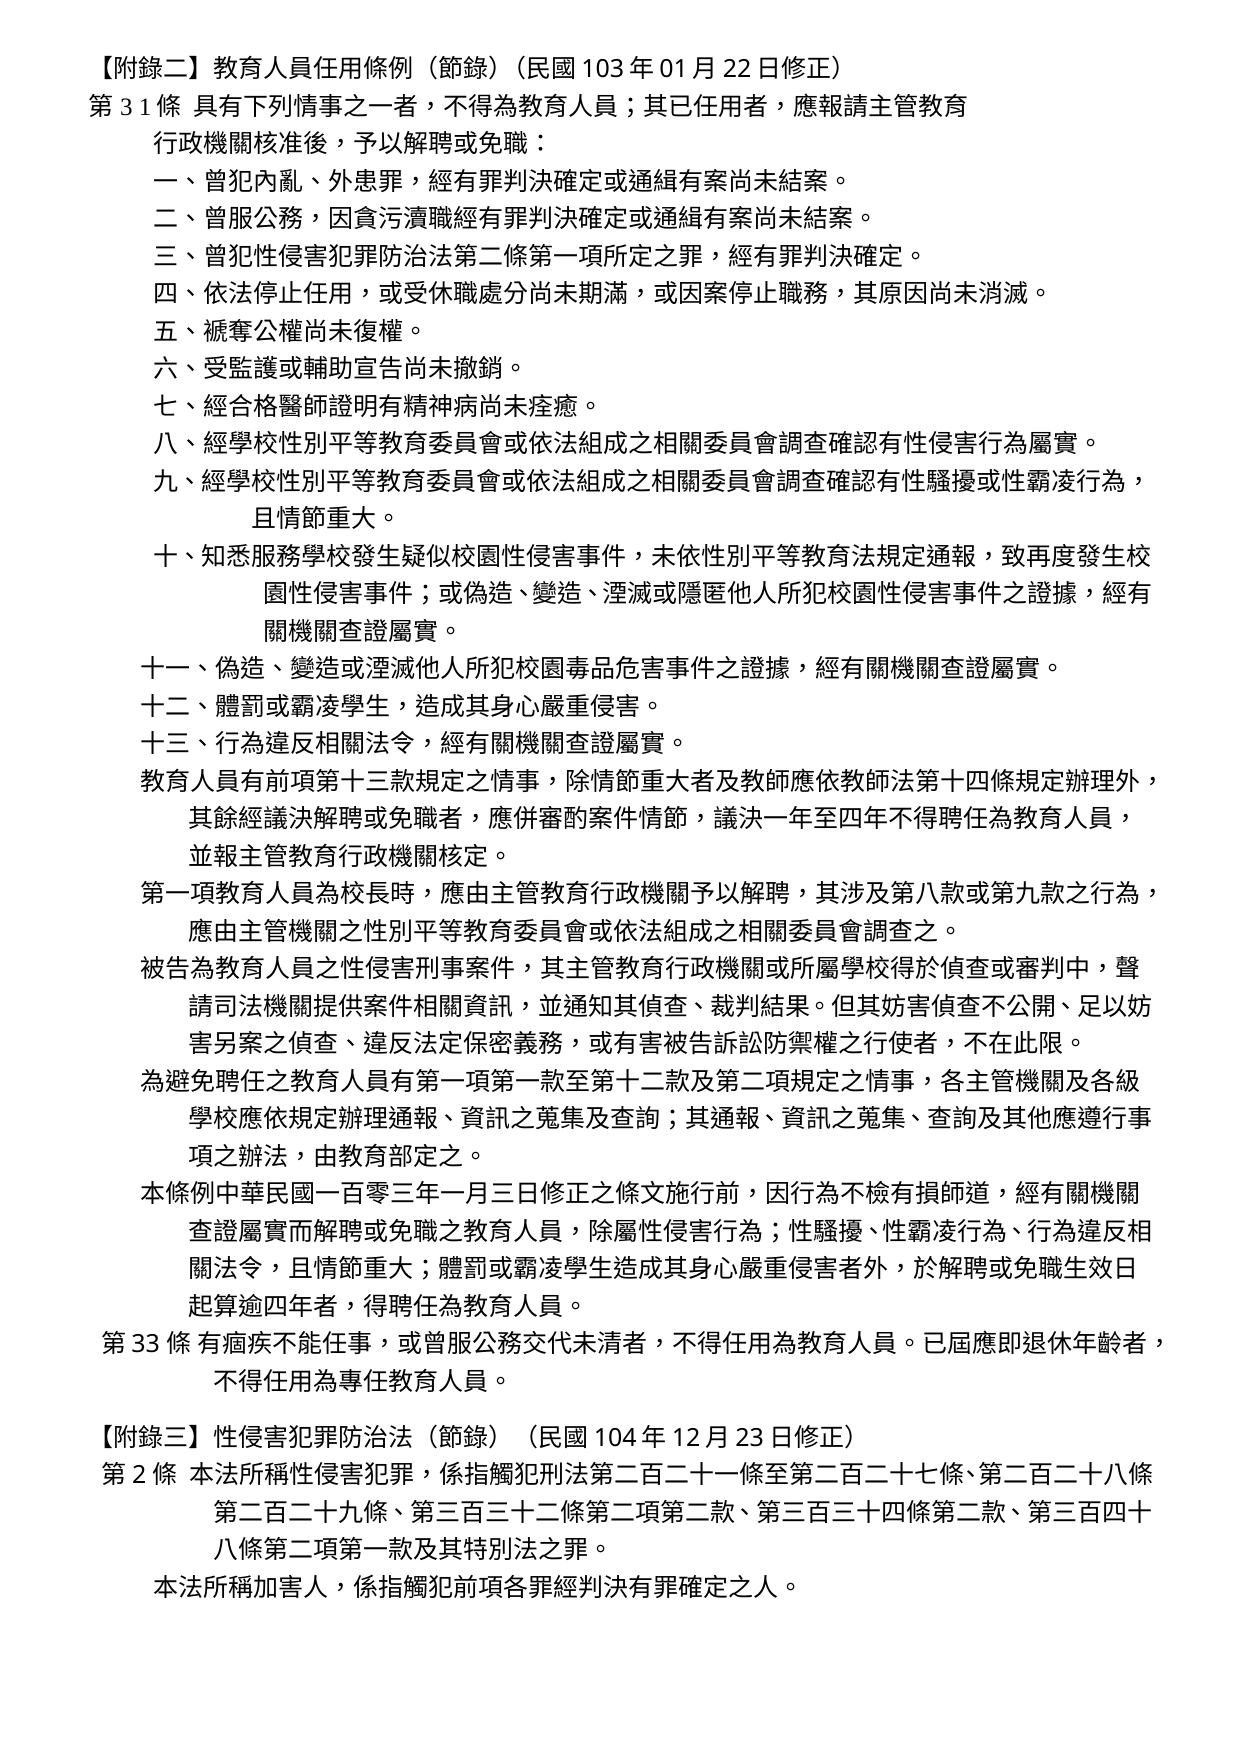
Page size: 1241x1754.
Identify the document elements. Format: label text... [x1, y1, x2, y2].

text 一、曾犯內亂、外患罪，經有罪判決確定或通緝有案尚未結案。 [89, 161, 1152, 198]
text 被告為教育人員之性侵害刑事案件，其主管教育行政機關或所屬學校得於偵查或審判中，聲請司法機關提供案件相關資訊，並通知其偵查、裁判結果。但其妨害偵查不公開、足以妨害另案之偵查、違反法定保密義務，或有害被告訴訟防禦權之行使者，不在此限。 [89, 948, 1152, 1061]
text 五、褫奪公權尚未復權。 [89, 311, 1152, 348]
text 本法所稱加害人，係指觸犯前項各罪經判決有罪確定之人。 [89, 1567, 1152, 1604]
text 三、曾犯性侵害犯罪防治法第二條第一項所定之罪，經有罪判決確定。 [89, 236, 1152, 273]
text 【附錄二】教育人員任用條例（節錄）（民國103年01月22日修正） [89, 48, 1152, 86]
text 十二、體罰或霸凌學生，造成其身心嚴重侵害。 [89, 686, 1152, 723]
text 【附錄三】性侵害犯罪防治法（節錄）（民國104年12月23日修正） [89, 1417, 1152, 1454]
text 十、知悉服務學校發生疑似校園性侵害事件，未依性別平等教育法規定通報，致再度發生校園性侵害事件；或偽造、變造、湮滅或隱匿他人所犯校園性侵害事件之證據，經有關機關查證屬實。 [89, 536, 1152, 648]
text 十一、偽造、變造或湮滅他人所犯校園毒品危害事件之證據，經有關機關查證屬實。 [89, 648, 1152, 686]
text 四、依法停止任用，或受休職處分尚未期滿，或因案停止職務，其原因尚未消滅。 [89, 273, 1152, 311]
text 六、受監護或輔助宣告尚未撤銷。 [89, 348, 1152, 386]
text 行政機關核准後，予以解聘或免職： [89, 123, 1152, 161]
text 教育人員有前項第十三款規定之情事，除情節重大者及教師應依教師法第十四條規定辦理外，其餘經議決解聘或免職者，應併審酌案件情節，議決一年至四年不得聘任為教育人員，並報主管教育行政機關核定。 [89, 761, 1152, 873]
text 為避免聘任之教育人員有第一項第一款至第十二款及第二項規定之情事，各主管機關及各級學校應依規定辦理通報、資訊之蒐集及查詢；其通報、資訊之蒐集、查詢及其他應遵行事項之辦法，由教育部定之。 [89, 1061, 1152, 1173]
text 十三、行為違反相關法令，經有關機關查證屬實。 [89, 723, 1152, 761]
text 七、經合格醫師證明有精神病尚未痊癒。 [89, 386, 1152, 423]
text 第33 條 有痼疾不能任事，或曾服公務交代未清者，不得任用為教育人員。已屆應即退休年齡者，不得任用為專任教育人員。 [101, 1323, 1152, 1398]
text 第 2 條 本法所稱性侵害犯罪，係指觸犯刑法第二百二十一條至第二百二十七條、第二百二十八條、第二百二十九條、第三百三十二條第二項第二款、第三百三十四條第二款、第三百四十八條第二項第一款及其特別法之罪。 [101, 1454, 1152, 1567]
text 二、曾服公務，因貪污瀆職經有罪判決確定或通緝有案尚未結案。 [89, 198, 1152, 236]
text 八、經學校性別平等教育委員會或依法組成之相關委員會調查確認有性侵害行為屬實。 [89, 423, 1152, 461]
text 本條例中華民國一百零三年一月三日修正之條文施行前，因行為不檢有損師道，經有關機關查證屬實而解聘或免職之教育人員，除屬性侵害行為；性騷擾、性霸凌行為、行為違反相關法令，且情節重大；體罰或霸凌學生造成其身心嚴重侵害者外，於解聘或免職生效日起算逾四年者，得聘任為教育人員。 [89, 1173, 1152, 1323]
text 九、經學校性別平等教育委員會或依法組成之相關委員會調查確認有性騷擾或性霸凌行為，且情節重大。 [89, 461, 1152, 536]
text 第 3 1條 具有下列情事之一者，不得為教育人員；其已任用者，應報請主管教育 [89, 86, 1152, 123]
text 第一項教育人員為校長時，應由主管教育行政機關予以解聘，其涉及第八款或第九款之行為，應由主管機關之性別平等教育委員會或依法組成之相關委員會調查之。 [89, 873, 1152, 948]
